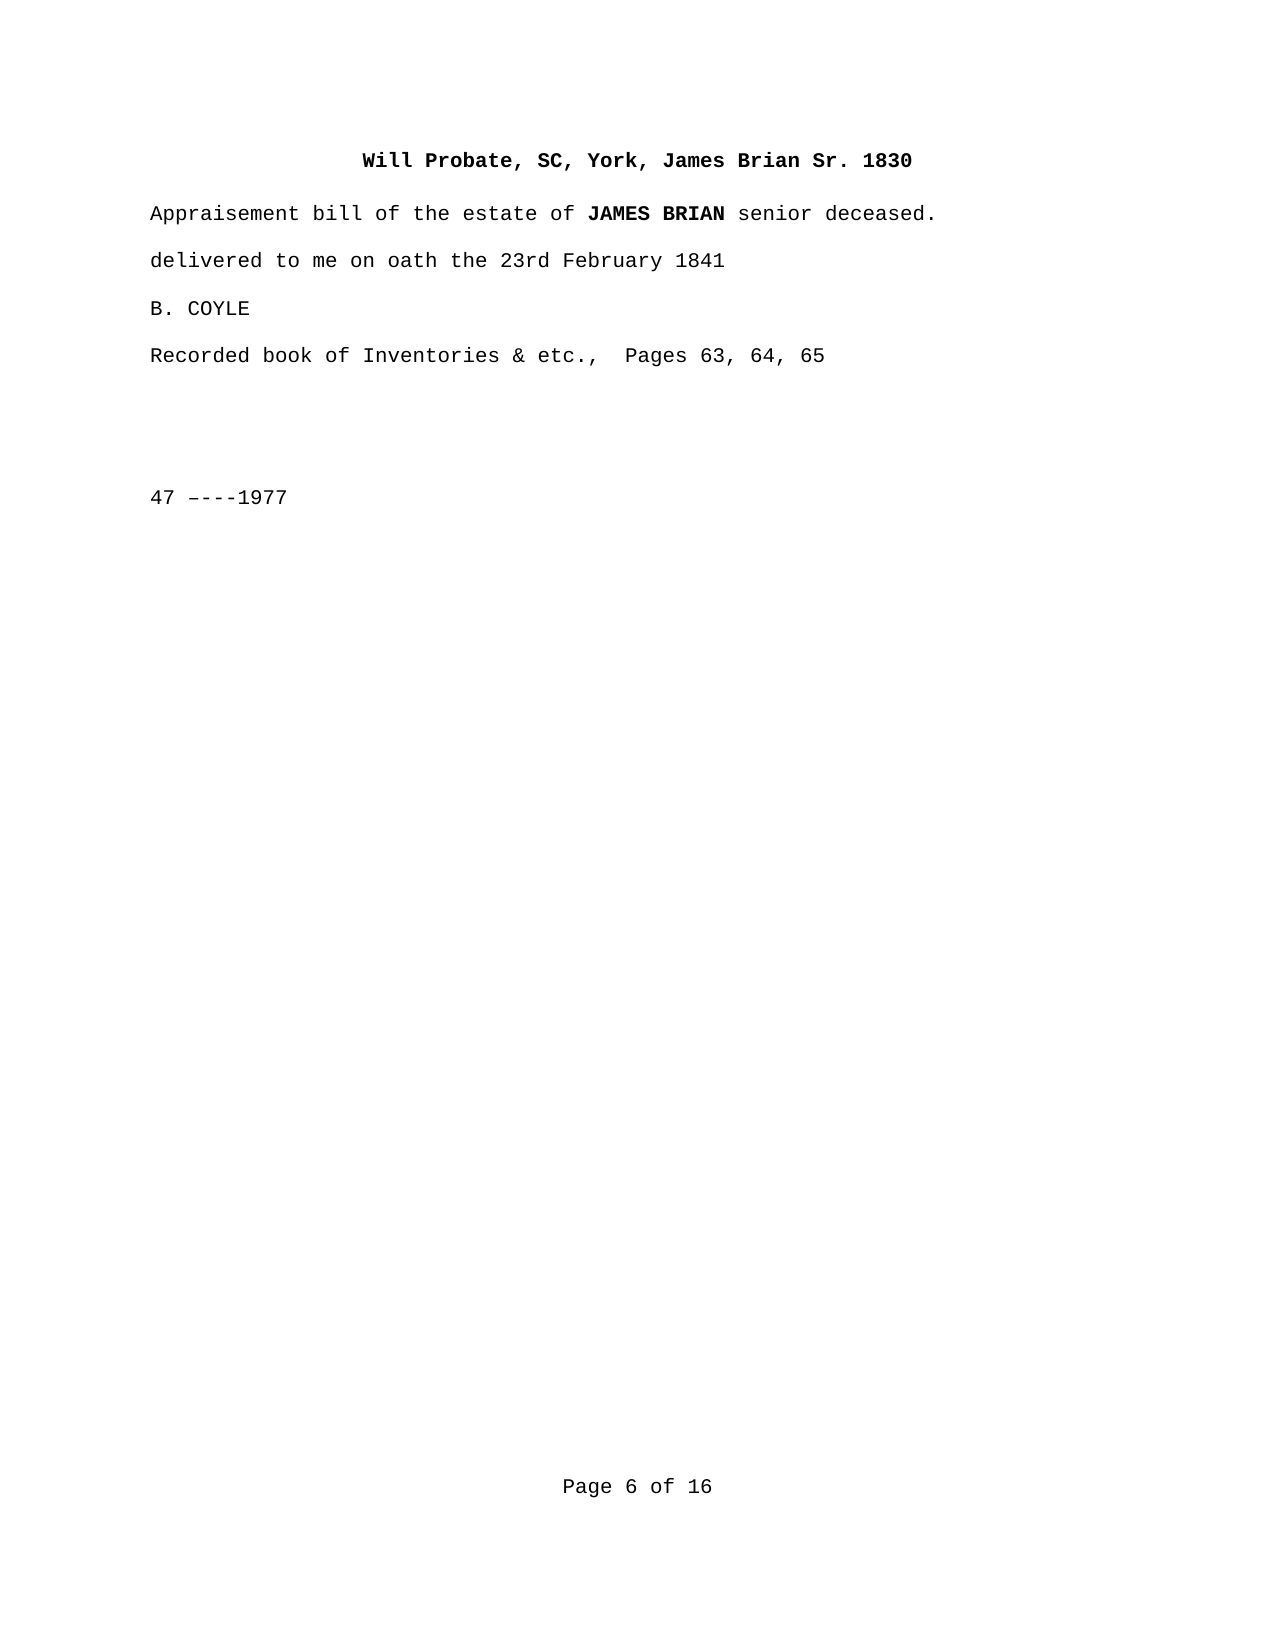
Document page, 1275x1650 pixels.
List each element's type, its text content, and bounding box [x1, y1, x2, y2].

text 47 –---1977 [150, 487, 1125, 511]
text Recorded book of Inventories & etc., Pages 63, 64, 65 [150, 345, 1125, 369]
text delivered to me on oath the 23rd February 1841 [150, 250, 1125, 274]
text Appraisement bill of the estate of james BRIAN senior deceased. [150, 203, 1125, 227]
text B. COYLE [150, 298, 1125, 321]
